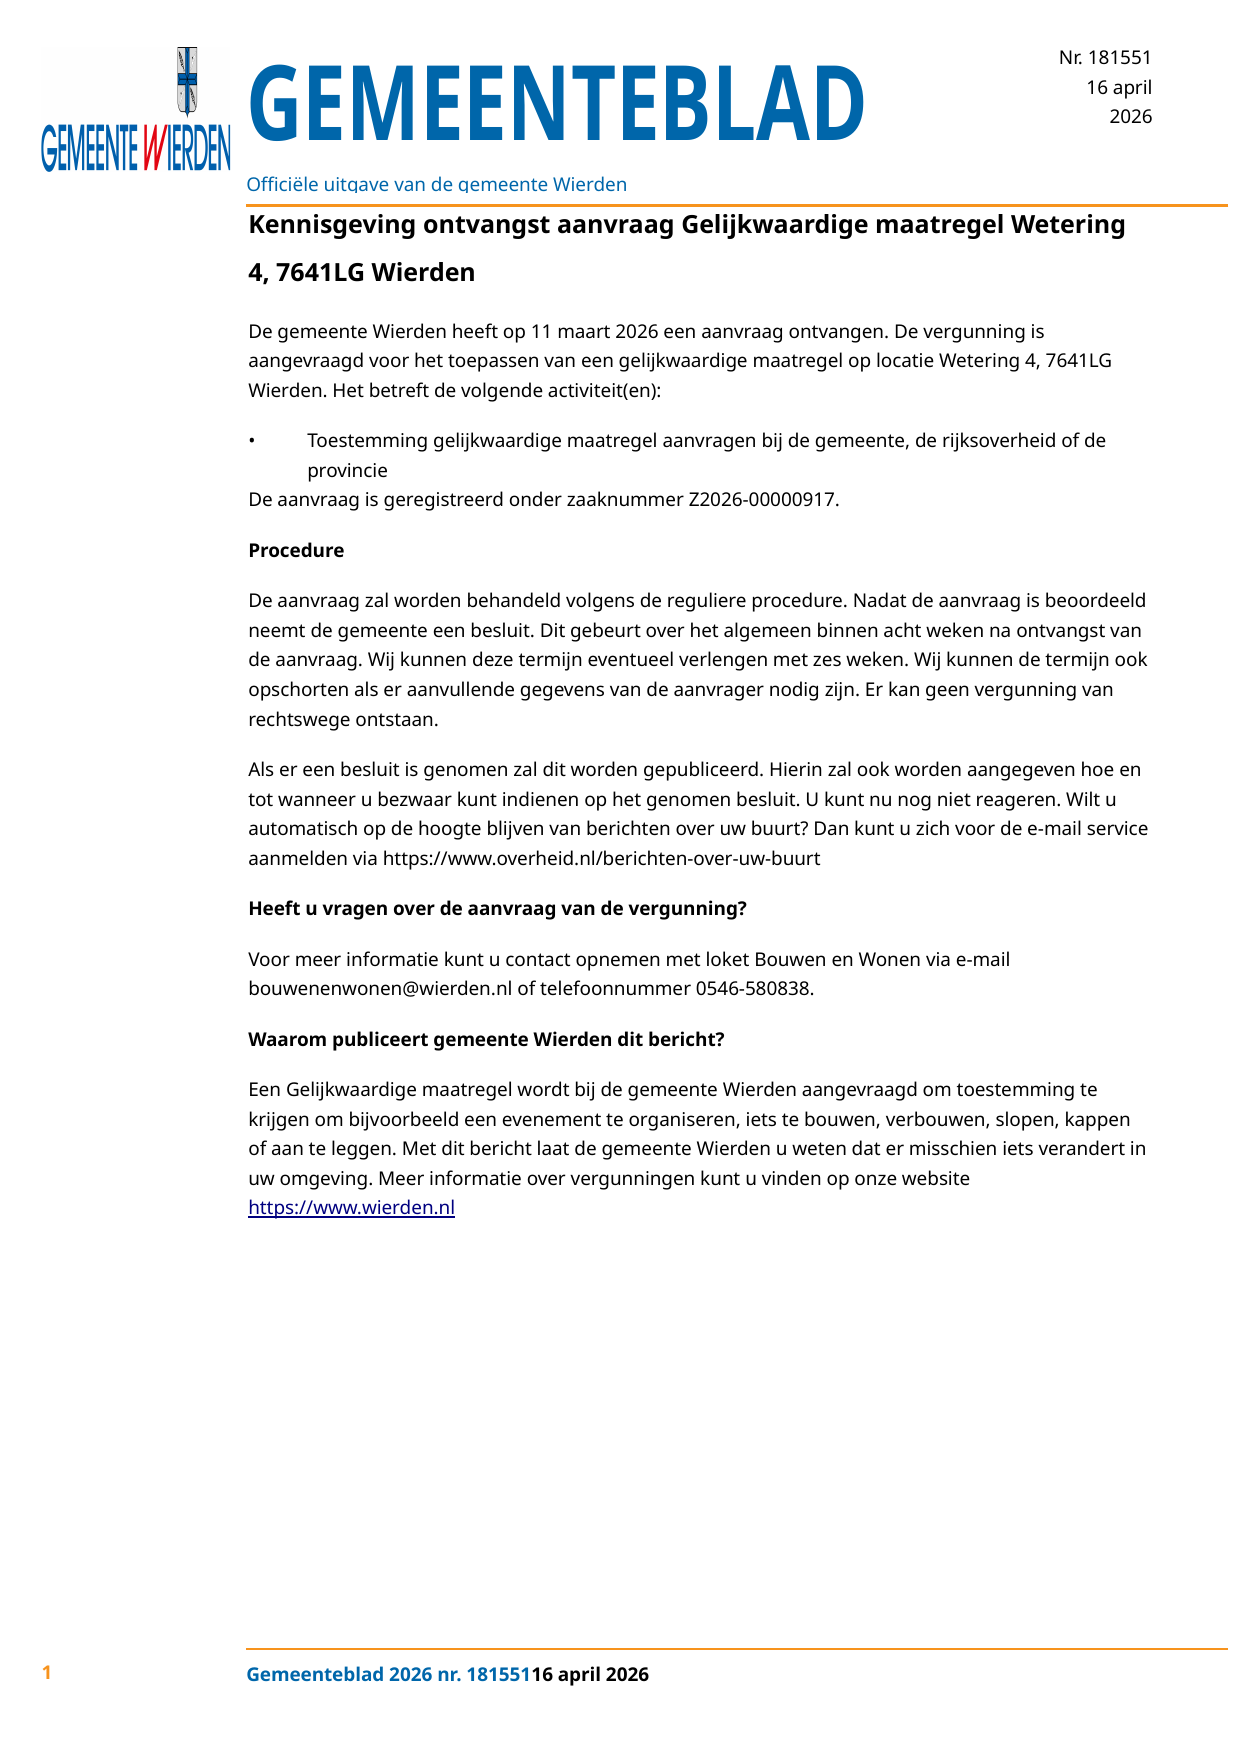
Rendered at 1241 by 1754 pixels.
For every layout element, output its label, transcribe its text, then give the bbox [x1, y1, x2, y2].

text Waarom publiceert gemeente Wierden dit bericht? [248, 1026, 1152, 1052]
text Voor meer informatie kunt u contact opnemen met loket Bouwen en Wonen via e-mail bouwenenwonen@wierden.nl of telefoonnummer 0546-580838. [248, 946, 1152, 1001]
text Als er een besluit is genomen zal dit worden gepubliceerd. Hierin zal ook worden aangegeven hoe en tot wanneer u bezwaar kunt indienen op het genomen besluit. U kunt nu nog niet reageren. Wilt u automatisch op de hoogte blijven van berichten over uw buurt? Dan kunt u zich voor de e-mail service aanmelden via https://www.overheid.nl/berichten-over-uw-buurt [248, 756, 1152, 871]
text Een Gelijkwaardige maatregel wordt bij de gemeente Wierden aangevraagd om toestemming te krijgen om bijvoorbeeld een evenement te organiseren, iets te bouwen, verbouwen, slopen, kappen of aan te leggen. Met dit bericht laat de gemeente Wierden u weten dat er misschien iets verandert in uw omgeving. Meer informatie over vergunningen kunt u vinden op onze website https://www.wierden.nl [248, 1076, 1152, 1220]
text Heeft u vragen over de aanvraag van de vergunning? [248, 895, 1152, 921]
picture [41, 47, 231, 172]
text Procedure [248, 537, 1152, 563]
list Toestemming gelijkwaardige maatregel aanvragen bij de gemeente, de rijksoverheid of de provincie [248, 427, 1152, 483]
text De gemeente Wierden heeft op 11 maart 2026 een aanvraag ontvangen. De vergunning is aangevraagd voor het toepassen van een gelijkwaardige maatregel op locatie Wetering 4, 7641LG Wierden. Het betreft de volgende activiteit(en): [248, 318, 1152, 403]
text De aanvraag is geregistreerd onder zaaknummer Z2026-00000917. [248, 487, 1152, 512]
text De aanvraag zal worden behandeld volgens de reguliere procedure. Nadat de aanvraag is beoordeeld neemt de gemeente een besluit. Dit gebeurt over het algemeen binnen acht weken na ontvangst van de aanvraag. Wij kunnen deze termijn eventueel verlengen met zes weken. Wij kunnen de termijn ook opschorten als er aanvullende gegevens van de aanvrager nodig zijn. Er kan geen vergunning van rechtswege ontstaan. [248, 587, 1152, 732]
text Kennisgeving ontvangst aanvraag Gelijkwaardige maatregel Wetering 4, 7641LG Wierden [248, 207, 1152, 288]
